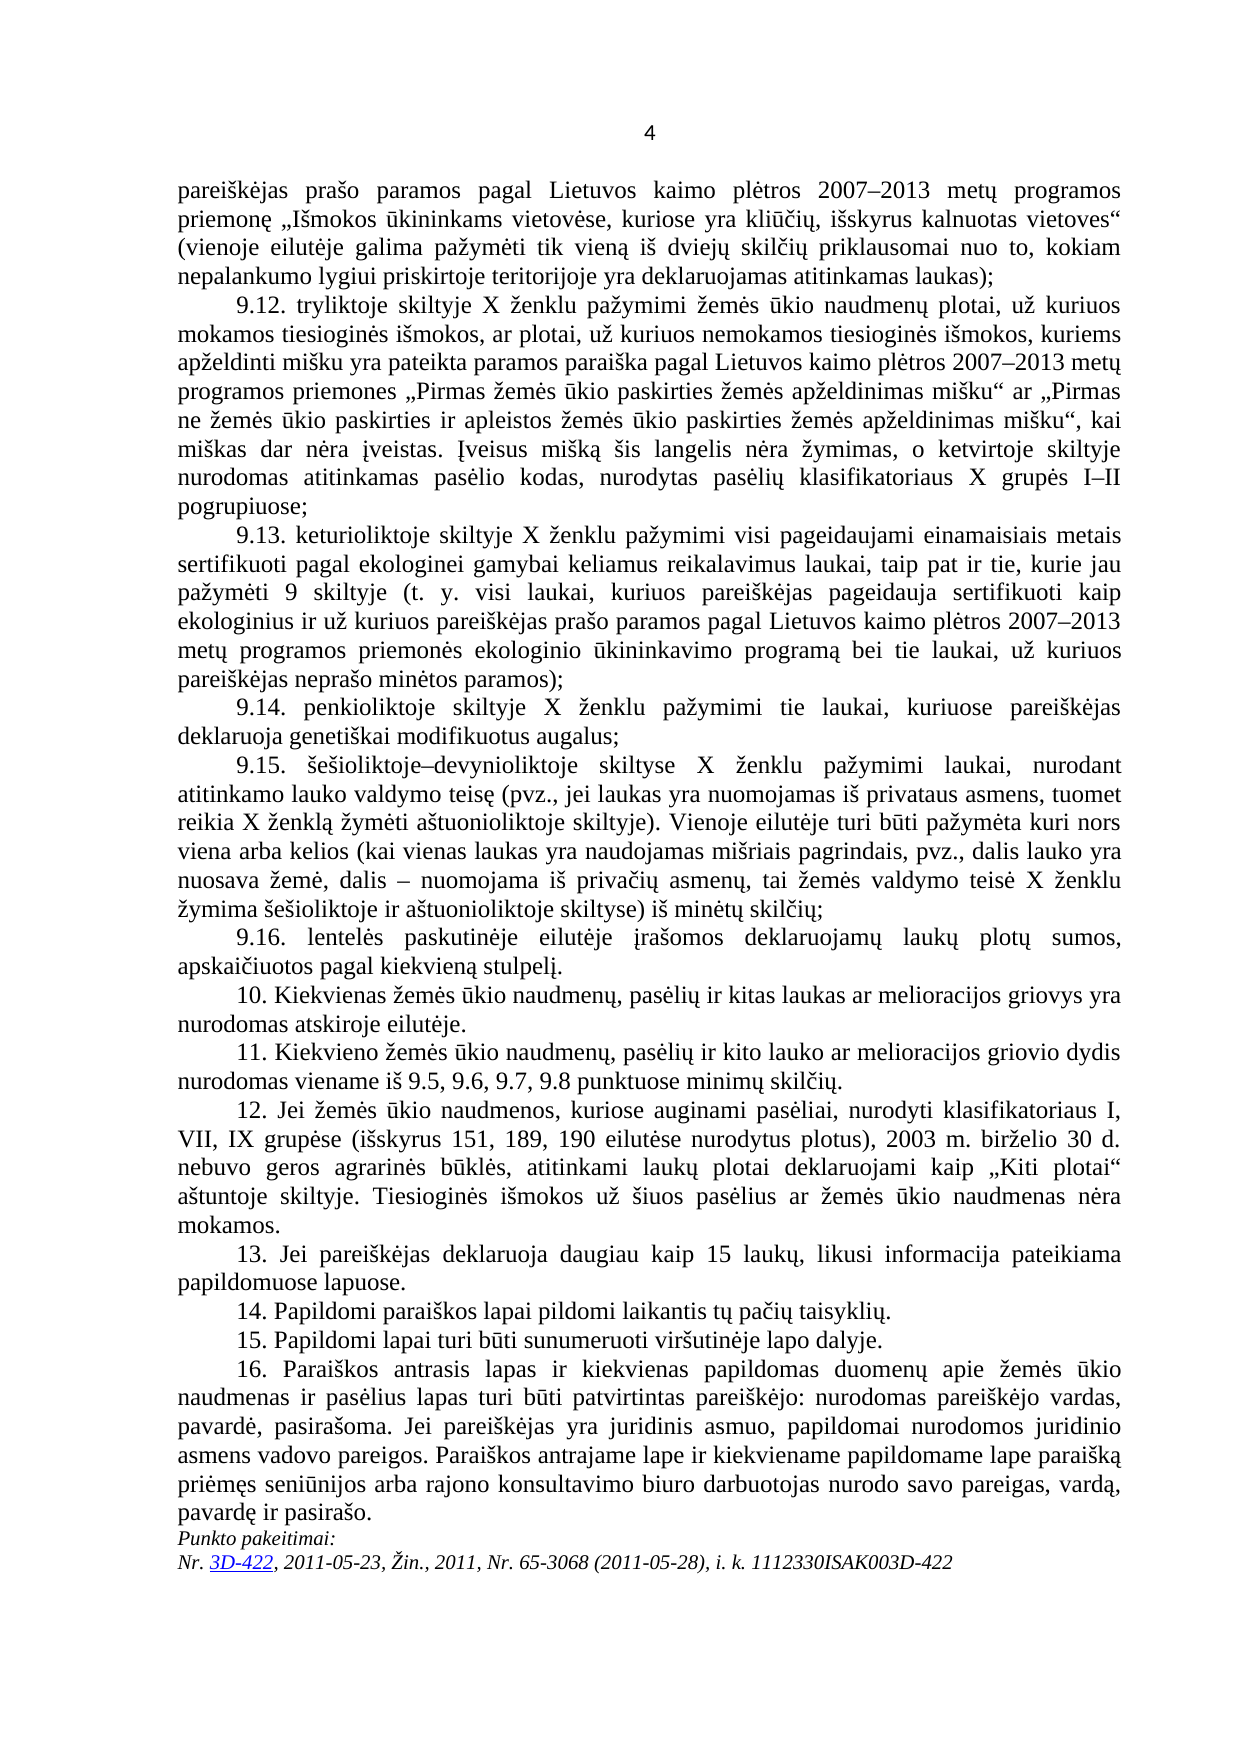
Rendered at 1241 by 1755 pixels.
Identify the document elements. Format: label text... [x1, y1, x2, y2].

text 16. Paraiškos antrasis lapas ir kiekvienas papildomas duomenų apie žemės ūkio naudmenas ir pasėlius lapas turi būti patvirtintas pareiškėjo: nurodomas pareiškėjo vardas, pavardė, pasirašoma. Jei pareiškėjas yra juridinis asmuo, papildomai nurodomos juridinio asmens vadovo pareigos. Paraiškos antrajame lape ir kiekviename papildomame lape paraišką priėmęs seniūnijos arba rajono konsultavimo biuro darbuotojas nurodo savo pareigas, vardą, pavardę ir pasirašo. [177, 1354, 1122, 1526]
text 10. Kiekvienas žemės ūkio naudmenų, pasėlių ir kitas laukas ar melioracijos griovys yra nurodomas atskiroje eilutėje. [177, 980, 1122, 1037]
text 11. Kiekvieno žemės ūkio naudmenų, pasėlių ir kito lauko ar melioracijos griovio dydis nurodomas viename iš 9.5, 9.6, 9.7, 9.8 punktuose minimų skilčių. [177, 1037, 1122, 1095]
text 9.12. tryliktoje skiltyje X ženklu pažymimi žemės ūkio naudmenų plotai, už kuriuos mokamos tiesioginės išmokos, ar plotai, už kuriuos nemokamos tiesioginės išmokos, kuriems apželdinti mišku yra pateikta paramos paraiška pagal Lietuvos kaimo plėtros 2007–2013 metų programos priemones „Pirmas žemės ūkio paskirties žemės apželdinimas mišku“ ar „Pirmas ne žemės ūkio paskirties ir apleistos žemės ūkio paskirties žemės apželdinimas mišku“, kai miškas dar nėra įveistas. Įveisus mišką šis langelis nėra žymimas, o ketvirtoje skiltyje nurodomas atitinkamas pasėlio kodas, nurodytas pasėlių klasifikatoriaus X grupės I–II pogrupiuose; [177, 290, 1122, 520]
text 9.13. keturioliktoje skiltyje X ženklu pažymimi visi pageidaujami einamaisiais metais sertifikuoti pagal ekologinei gamybai keliamus reikalavimus laukai, taip pat ir tie, kurie jau pažymėti 9 skiltyje (t. y. visi laukai, kuriuos pareiškėjas pageidauja sertifikuoti kaip ekologinius ir už kuriuos pareiškėjas prašo paramos pagal Lietuvos kaimo plėtros 2007–2013 metų programos priemonės ekologinio ūkininkavimo programą bei tie laukai, už kuriuos pareiškėjas neprašo minėtos paramos); [177, 520, 1122, 692]
text pareiškėjas prašo paramos pagal Lietuvos kaimo plėtros 2007–2013 metų programos priemonę „Išmokos ūkininkams vietovėse, kuriose yra kliūčių, išskyrus kalnuotas vietoves“ (vienoje eilutėje galima pažymėti tik vieną iš dviejų skilčių priklausomai nuo to, kokiam nepalankumo lygiui priskirtoje teritorijoje yra deklaruojamas atitinkamas laukas); [177, 175, 1122, 290]
text 13. Jei pareiškėjas deklaruoja daugiau kaip 15 laukų, likusi informacija pateikiama papildomuose lapuose. [177, 1239, 1122, 1296]
text 14. Papildomi paraiškos lapai pildomi laikantis tų pačių taisyklių. [177, 1296, 1122, 1325]
text Punkto pakeitimai: [177, 1526, 1122, 1550]
text 9.16. lentelės paskutinėje eilutėje įrašomos deklaruojamų laukų plotų sumos, apskaičiuotos pagal kiekvieną stulpelį. [177, 922, 1122, 980]
text 9.15. šešioliktoje–devynioliktoje skiltyse X ženklu pažymimi laukai, nurodant atitinkamo lauko valdymo teisę (pvz., jei laukas yra nuomojamas iš privataus asmens, tuomet reikia X ženklą žymėti aštuonioliktoje skiltyje). Vienoje eilutėje turi būti pažymėta kuri nors viena arba kelios (kai vienas laukas yra naudojamas mišriais pagrindais, pvz., dalis lauko yra nuosava žemė, dalis – nuomojama iš privačių asmenų, tai žemės valdymo teisė X ženklu žymima šešioliktoje ir aštuonioliktoje skiltyse) iš minėtų skilčių; [177, 750, 1122, 922]
text 15. Papildomi lapai turi būti sunumeruoti viršutinėje lapo dalyje. [177, 1325, 1122, 1354]
text Nr. 3D-422, 2011-05-23, Žin., 2011, Nr. 65-3068 (2011-05-28), i. k. 1112330ISAK003D-422 [177, 1550, 1122, 1574]
text 12. Jei žemės ūkio naudmenos, kuriose auginami pasėliai, nurodyti klasifikatoriaus I, VII, IX grupėse (išskyrus 151, 189, 190 eilutėse nurodytus plotus), 2003 m. birželio 30 d. nebuvo geros agrarinės būklės, atitinkami laukų plotai deklaruojami kaip „Kiti plotai“ aštuntoje skiltyje. Tiesioginės išmokos už šiuos pasėlius ar žemės ūkio naudmenas nėra mokamos. [177, 1095, 1122, 1239]
text 9.14. penkioliktoje skiltyje X ženklu pažymimi tie laukai, kuriuose pareiškėjas deklaruoja genetiškai modifikuotus augalus; [177, 692, 1122, 750]
